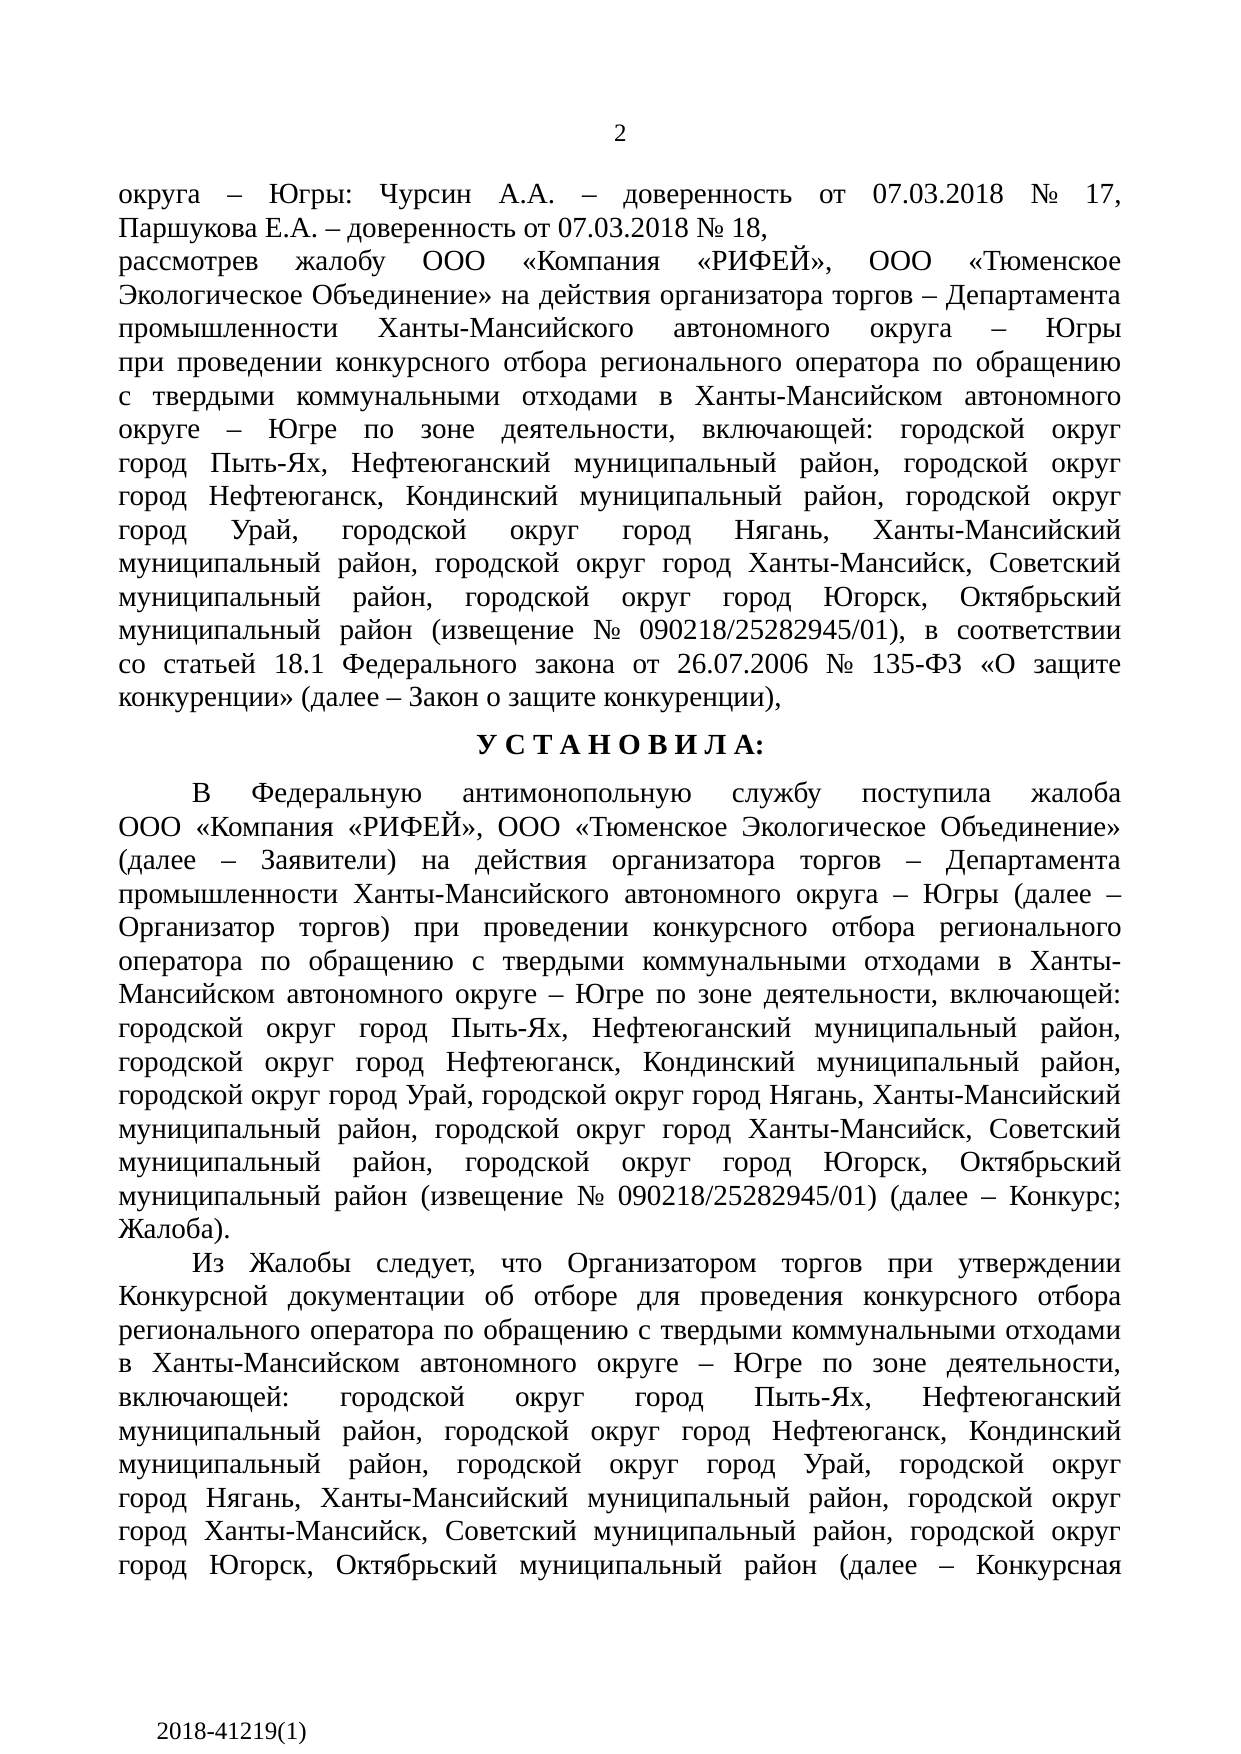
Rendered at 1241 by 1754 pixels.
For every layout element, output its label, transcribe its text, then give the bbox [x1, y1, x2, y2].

text округа – Югры: Чурсин А.А. – доверенность от 07.03.2018 № 17, Паршукова Е.А. – доверенность от 07.03.2018 № 18, [118, 176, 1122, 243]
text Из Жалобы следует, что Организатором торгов при утверждении Конкурсной документации об отборе для проведения конкурсного отбора регионального оператора по обращению с твердыми коммунальными отходами в Ханты-Мансийском автономного округе – Югре по зоне деятельности, включающей: городской округ город Пыть-Ях, Нефтеюганский муниципальный район, городской округ город Нефтеюганск, Кондинский муниципальный район, городской округ город Урай, городской округ город Нягань, Ханты-Мансийский муниципальный район, городской округ город Ханты-Мансийск, Советский муниципальный район, городской округ город Югорск, Октябрьский муниципальный район (далее – Конкурсная [118, 1245, 1122, 1580]
text рассмотрев жалобу ООО «Компания «РИФЕЙ», ООО «Тюменское Экологическое Объединение» на действия организатора торгов – Департамента промышленности Ханты-Мансийского автономного округа – Югры при проведении конкурсного отбора регионального оператора по обращению с твердыми коммунальными отходами в Ханты-Мансийском автономного округе – Югре по зоне деятельности, включающей: городской округ город Пыть-Ях, Нефтеюганский муниципальный район, городской округ город Нефтеюганск, Кондинский муниципальный район, городской округ город Урай, городской округ город Нягань, Ханты-Мансийский муниципальный район, городской округ город Ханты-Мансийск, Советский муниципальный район, городской округ город Югорск, Октябрьский муниципальный район (извещение № 090218/25282945/01), в соответствии со статьей 18.1 Федерального закона от 26.07.2006 № 135-ФЗ «О защите конкуренции» (далее – Закон о защите конкуренции), [118, 243, 1122, 713]
text У С Т А Н О В И Л А: [118, 727, 1122, 761]
text В Федеральную антимонопольную службу поступила жалоба ООО «Компания «РИФЕЙ», ООО «Тюменское Экологическое Объединение» (далее – Заявители) на действия организатора торгов – Департамента промышленности Ханты-Мансийского автономного округа – Югры (далее – Организатор торгов) при проведении конкурсного отбора регионального оператора по обращению с твердыми коммунальными отходами в Ханты-Мансийском автономного округе – Югре по зоне деятельности, включающей: городской округ город Пыть-Ях, Нефтеюганский муниципальный район, городской округ город Нефтеюганск, Кондинский муниципальный район, городской округ город Урай, городской округ город Нягань, Ханты-Мансийский муниципальный район, городской округ город Ханты-Мансийск, Советский муниципальный район, городской округ город Югорск, Октябрьский муниципальный район (извещение № 090218/25282945/01) (далее – Конкурс; Жалоба). [118, 775, 1122, 1245]
